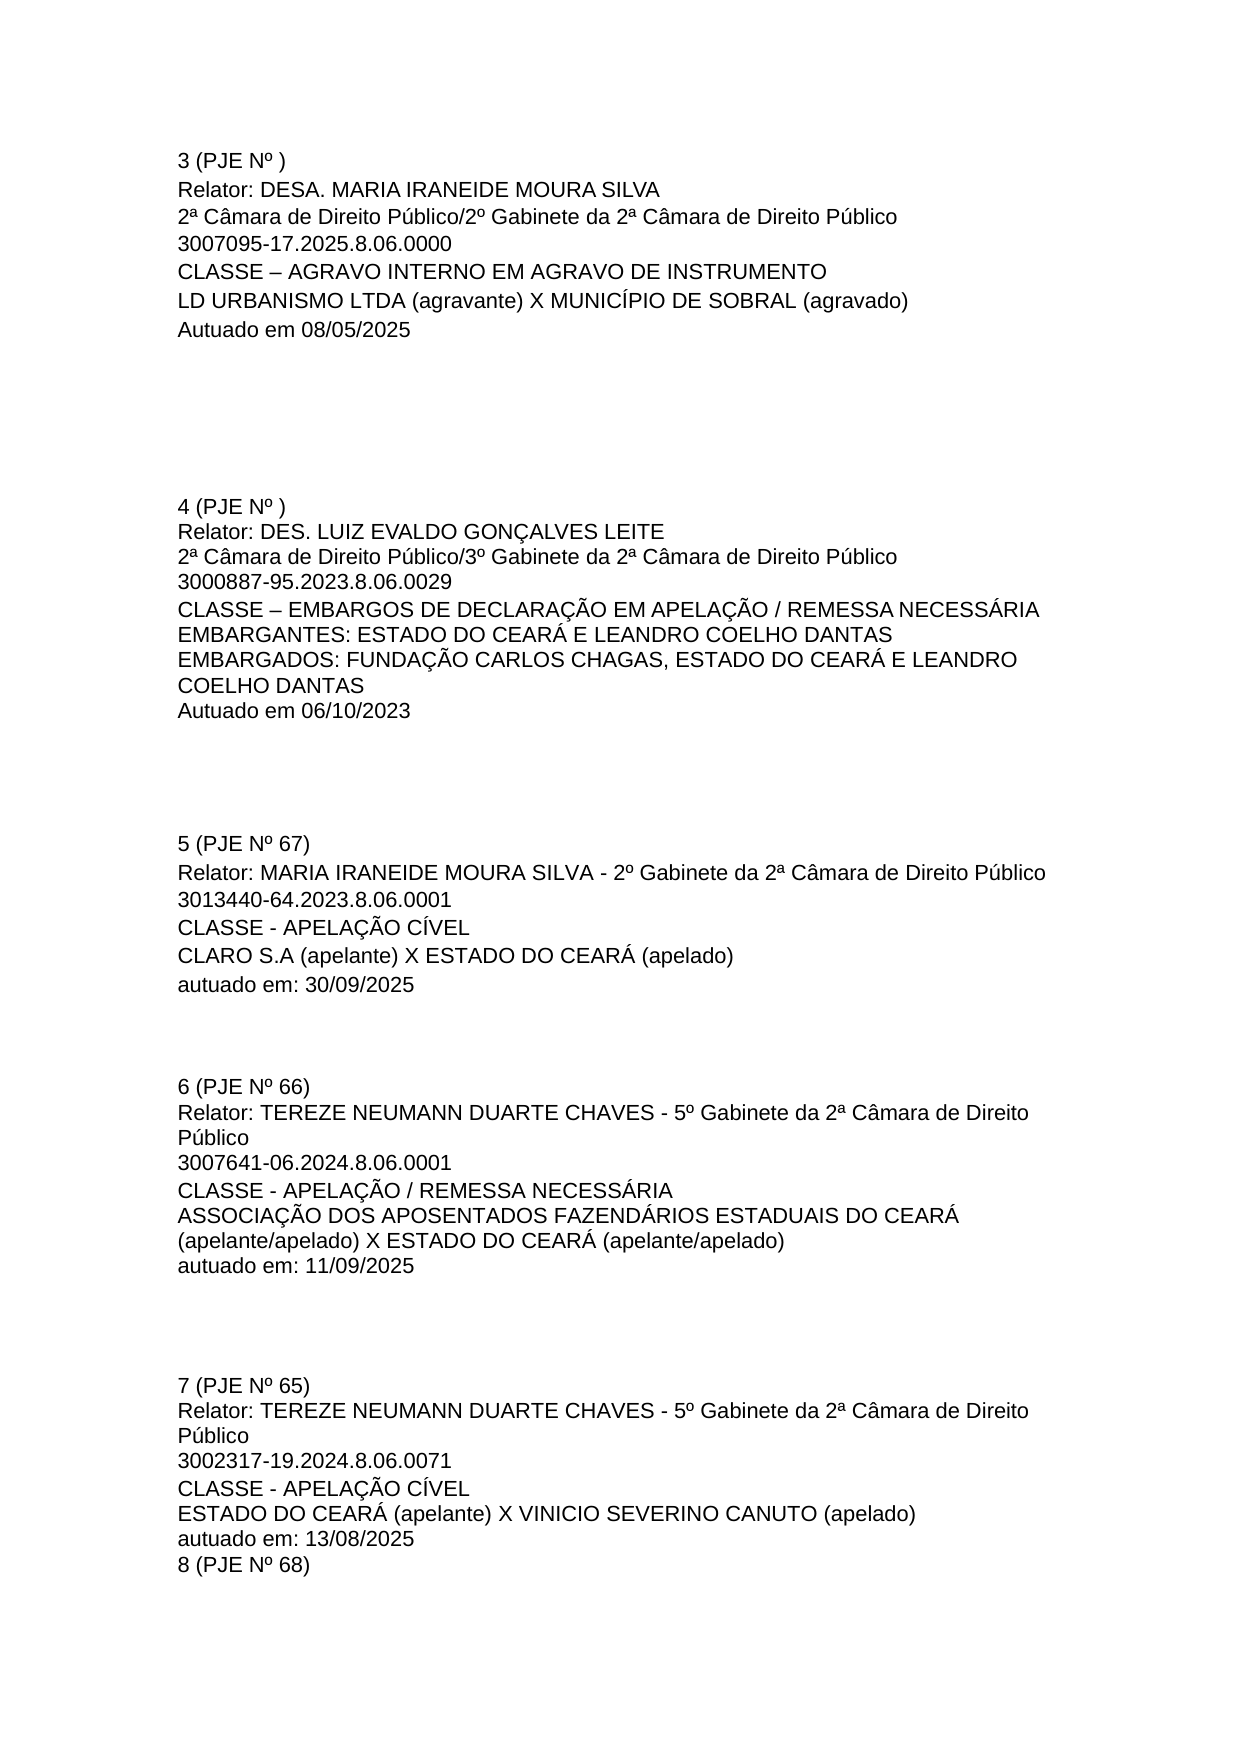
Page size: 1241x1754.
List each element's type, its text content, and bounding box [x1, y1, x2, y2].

subtitle 3002317-19.2024.8.06.0071 [177, 1448, 1063, 1473]
text CLASSE – EMBARGOS DE DECLARAÇÃO EM APELAÇÃO / REMESSA NECESSÁRIA EMBARGANTES: ESTADO DO CEARÁ E LEANDRO COELHO DANTAS [177, 597, 1063, 647]
subtitle 3013440-64.2023.8.06.0001 [177, 887, 1063, 912]
text 2ª Câmara de Direito Público/3º Gabinete da 2ª Câmara de Direito Público [177, 544, 1063, 569]
text 7 (PJE Nº 65) [177, 1373, 1063, 1398]
text 8 (PJE Nº 68) [177, 1552, 1063, 1577]
text 6 (PJE Nº 66) [177, 1074, 1063, 1099]
text CLASSE – AGRAVO INTERNO EM AGRAVO DE INSTRUMENTO LD URBANISMO LTDA (agravante) X MUNICÍPIO DE SOBRAL (agravado) [177, 259, 1063, 313]
text Autuado em 08/05/2025 [177, 317, 1063, 342]
subtitle 3000887-95.2023.8.06.0029 [177, 569, 1063, 594]
text Autuado em 06/10/2023 [177, 698, 1063, 723]
subtitle 3007095-17.2025.8.06.0000 [177, 231, 1063, 256]
text EMBARGADOS: FUNDAÇÃO CARLOS CHAGAS, ESTADO DO CEARÁ E LEANDRO COELHO DANTAS [177, 647, 1063, 698]
subtitle 3007641-06.2024.8.06.0001 [177, 1150, 1063, 1175]
text Relator: DES. LUIZ EVALDO GONÇALVES LEITE [177, 519, 1063, 544]
text Relator: DESA. MARIA IRANEIDE MOURA SILVA [177, 177, 1063, 202]
text Relator: TEREZE NEUMANN DUARTE CHAVES - 5º Gabinete da 2ª Câmara de Direito Público [177, 1099, 1063, 1150]
text CLASSE - APELAÇÃO CÍVEL ESTADO DO CEARÁ (apelante) X VINICIO SEVERINO CANUTO (apelado) autuado em: 13/08/2025 [177, 1476, 1063, 1552]
text 5 (PJE Nº 67) [177, 831, 1063, 856]
text 3 (PJE Nº ) [177, 148, 1063, 173]
text 2ª Câmara de Direito Público/2º Gabinete da 2ª Câmara de Direito Público [177, 204, 1063, 229]
text Relator: TEREZE NEUMANN DUARTE CHAVES - 5º Gabinete da 2ª Câmara de Direito Público [177, 1398, 1063, 1448]
text Relator: MARIA IRANEIDE MOURA SILVA - 2º Gabinete da 2ª Câmara de Direito Público [177, 859, 1063, 885]
text CLASSE - APELAÇÃO / REMESSA NECESSÁRIA ASSOCIAÇÃO DOS APOSENTADOS FAZENDÁRIOS ESTADUAIS DO CEARÁ (apelante/apelado) X ESTADO DO CEARÁ (apelante/apelado) autuado em: 11/09/2025 [177, 1177, 1063, 1278]
text 4 (PJE Nº ) [177, 494, 1063, 519]
text CLASSE - APELAÇÃO CÍVEL CLARO S.A (apelante) X ESTADO DO CEARÁ (apelado) autuado em: 30/09/2025 [177, 914, 1063, 998]
